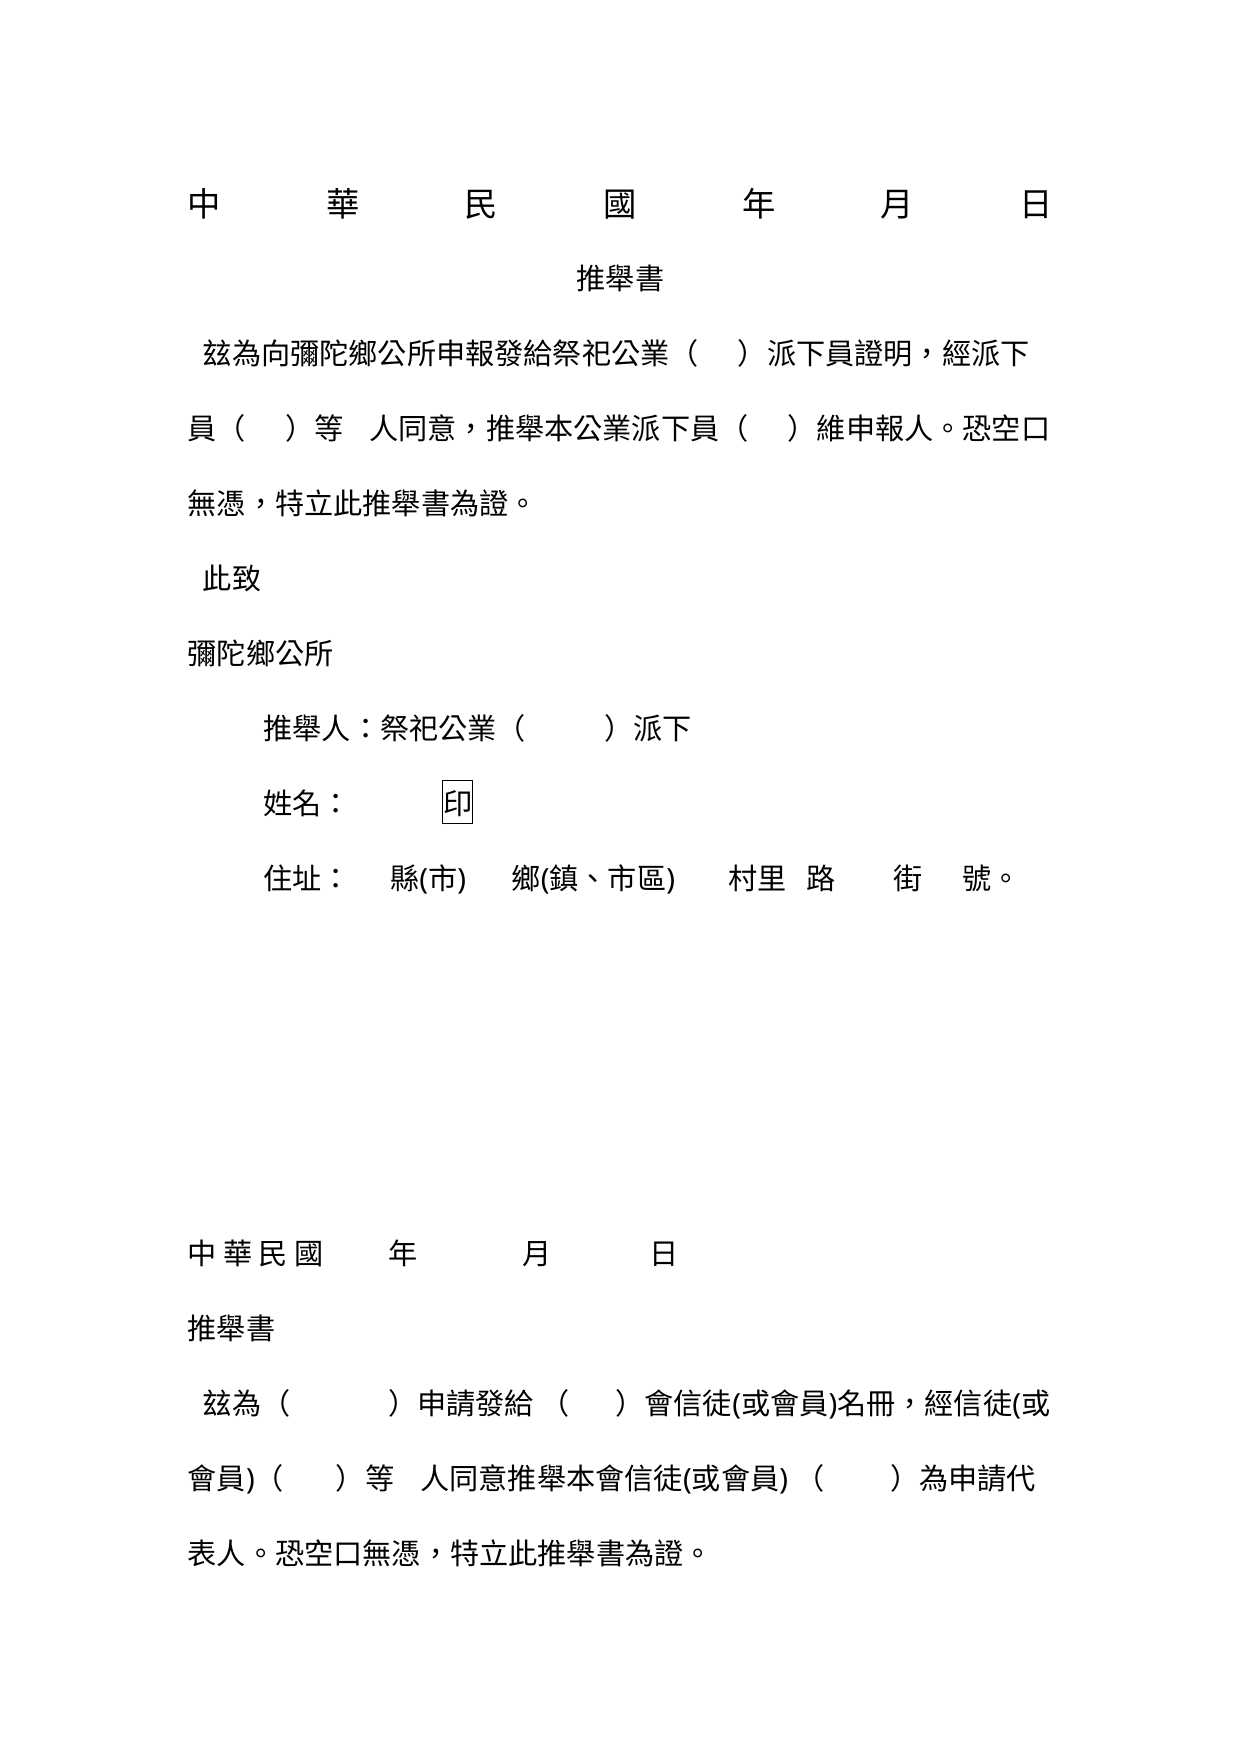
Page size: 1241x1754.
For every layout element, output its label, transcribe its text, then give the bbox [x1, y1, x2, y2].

text 推舉書 [187, 1289, 1053, 1364]
text 此致 [187, 539, 1053, 614]
text 推舉人：祭祀公業（ ）派下 [187, 689, 1053, 764]
text 姓名： 印 [187, 764, 1053, 839]
text 彌陀鄉公所 [187, 614, 1053, 689]
text 推舉書 [187, 239, 1053, 314]
text 中華民國年月日 [187, 164, 1053, 239]
text 住址： 縣(市) 鄉(鎮、市區) 村里 路 街 號。 [187, 839, 1053, 914]
text 玆為（ ）申請發給 （ ）會信徒(或會員)名冊，經信徒(或會員)（ ）等 人同意推舉本會信徒(或會員) （ ）為申請代表人。恐空口無憑，特立此推舉書為證。 [187, 1364, 1053, 1589]
text 中 華 民 國 年 月 日 [187, 1214, 1053, 1289]
text 玆為向彌陀鄉公所申報發給祭祀公業（ ）派下員證明，經派下員（ ）等 人同意，推舉本公業派下員（ ）維申報人。恐空口無憑，特立此推舉書為證。 [187, 314, 1053, 539]
